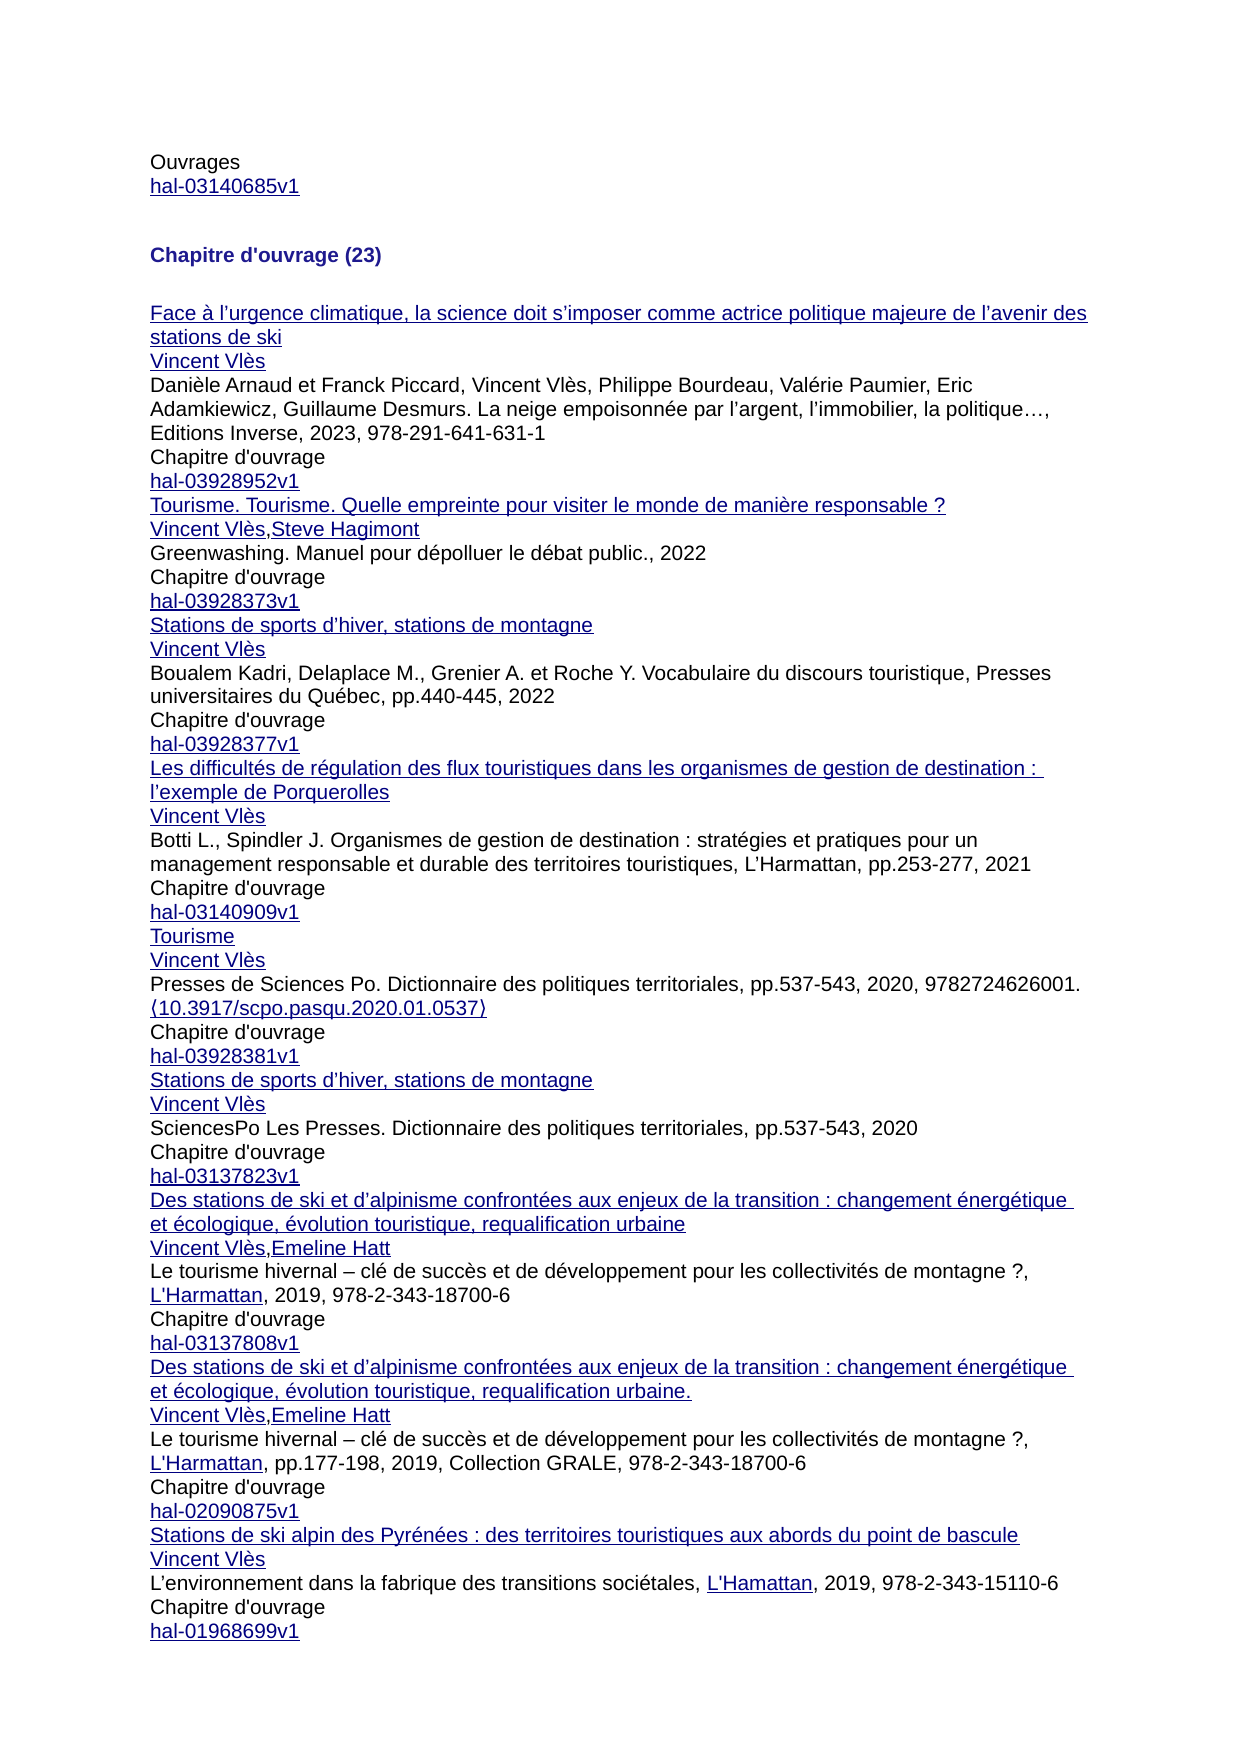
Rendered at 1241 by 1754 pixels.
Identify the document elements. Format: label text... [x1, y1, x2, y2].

table_cell Ouvrages hal-03140685v1 [150, 150, 1090, 198]
table_cell Stations de sports d’hiver, stations de montagne Vincent Vlès SciencesPo Les Presses. Dictionnaire des politiques territoriales, pp.537-543, 2020 Chapitre d'ouvrage hal-03137823v1 [150, 1068, 1090, 1187]
table_cell Des stations de ski et d’alpinisme confrontées aux enjeux de la transition : changement énergétique et écologique, évolution touristique, requalification urbaine. Vincent Vlès,Emeline Hatt Le tourisme hivernal – clé de succès et de développement pour les collectivités de montagne ?, L'Harmattan, pp.177-198, 2019, Collection GRALE, 978-2-343-18700-6 Chapitre d'ouvrage hal-02090875v1 [150, 1355, 1090, 1523]
table_cell Tourisme. Tourisme. Quelle empreinte pour visiter le monde de manière responsable ? Vincent Vlès,Steve Hagimont Greenwashing. Manuel pour dépolluer le débat public., 2022 Chapitre d'ouvrage hal-03928373v1 [150, 493, 1090, 612]
table_header Face à l’urgence climatique, la science doit s’imposer comme actrice politique majeure de l’avenir des stations de ski Vincent Vlès Danièle Arnaud et Franck Piccard, Vincent Vlès, Philippe Bourdeau, Valérie Paumier, Eric Adamkiewicz, Guillaume Desmurs. La neige empoisonnée par l’argent, l’immobilier, la politique…, Editions Inverse, 2023, 978-291-641-631-1 Chapitre d'ouvrage hal-03928952v1 [150, 301, 1090, 493]
table_cell Stations de ski alpin des Pyrénées : des territoires touristiques aux abords du point de bascule Vincent Vlès L’environnement dans la fabrique des transitions sociétales, L'Hamattan, 2019, 978-2-343-15110-6 Chapitre d'ouvrage hal-01968699v1 [150, 1523, 1090, 1643]
table_cell Des stations de ski et d’alpinisme confrontées aux enjeux de la transition : changement énergétique et écologique, évolution touristique, requalification urbaine Vincent Vlès,Emeline Hatt Le tourisme hivernal – clé de succès et de développement pour les collectivités de montagne ?, L'Harmattan, 2019, 978-2-343-18700-6 Chapitre d'ouvrage hal-03137808v1 [150, 1188, 1090, 1355]
table_cell Les difficultés de régulation des flux touristiques dans les organismes de gestion de destination : l’exemple de Porquerolles Vincent Vlès Botti L., Spindler J. Organismes de gestion de destination : stratégies et pratiques pour un management responsable et durable des territoires touristiques, L’Harmattan, pp.253-277, 2021 Chapitre d'ouvrage hal-03140909v1 [150, 756, 1090, 924]
subtitle Chapitre d'ouvrage (23) [150, 243, 1090, 267]
table_cell Stations de sports d’hiver, stations de montagne Vincent Vlès Boualem Kadri, Delaplace M., Grenier A. et Roche Y. Vocabulaire du discours touristique, Presses universitaires du Québec, pp.440-445, 2022 Chapitre d'ouvrage hal-03928377v1 [150, 613, 1090, 756]
table_cell Tourisme Vincent Vlès Presses de Sciences Po. Dictionnaire des politiques territoriales, pp.537-543, 2020, 9782724626001. ⟨10.3917/scpo.pasqu.2020.01.0537⟩ Chapitre d'ouvrage hal-03928381v1 [150, 924, 1090, 1068]
